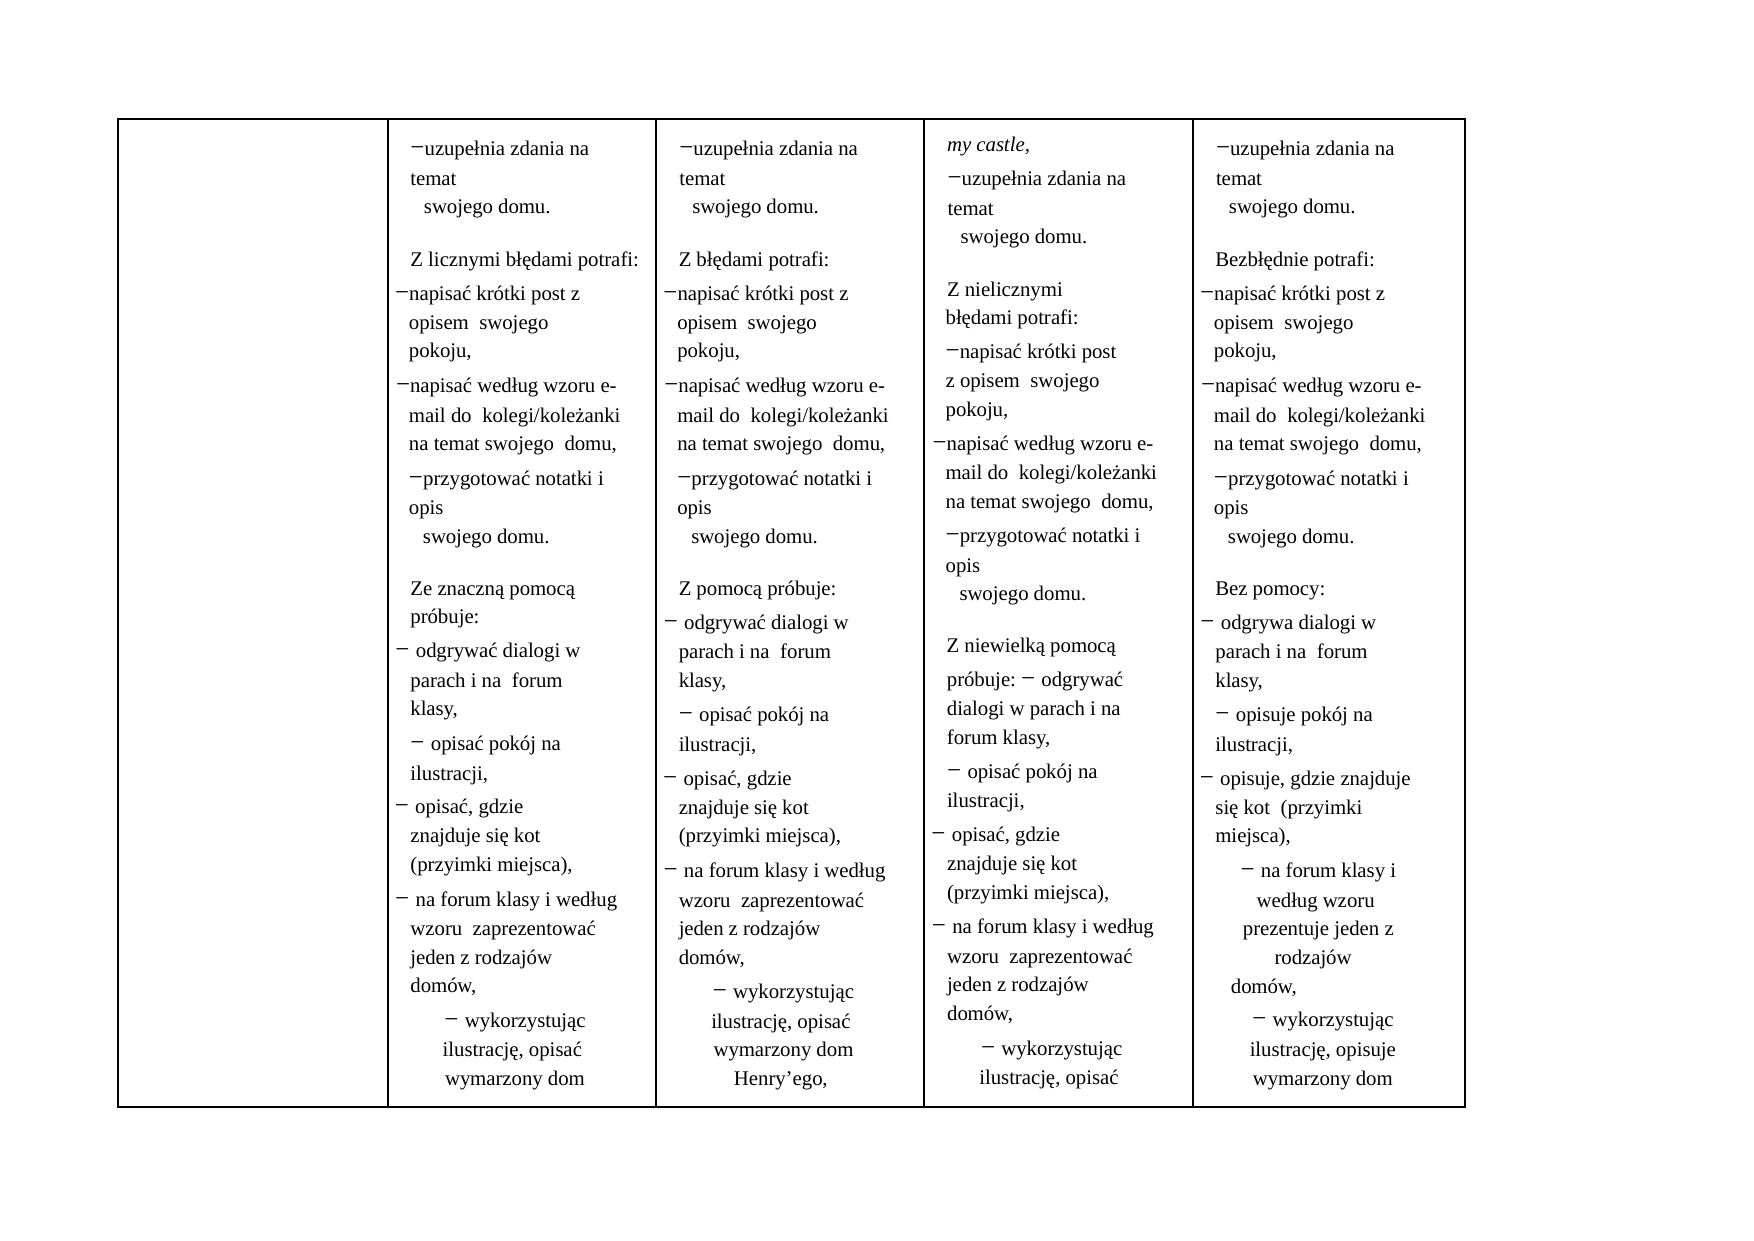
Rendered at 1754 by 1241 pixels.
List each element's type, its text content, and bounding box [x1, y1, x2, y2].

table_cell −uzupełnia zdania na temat swojego domu. Z licznymi błędami potrafi: −napisać krótki post z opisem swojego pokoju, −napisać według wzoru e-mail do kolegi/koleżanki na temat swojego domu, −przygotować notatki i opis swojego domu. Ze znaczną pomocą próbuje: − odgrywać dialogi w parach i na forum klasy, − opisać pokój na ilustracji, − opisać, gdzie znajduje się kot (przyimki miejsca), − na forum klasy i według wzoru zaprezentować jeden z rodzajów domów, − wykorzystując ilustrację, opisać wymarzony dom [389, 120, 655, 1106]
table_cell [119, 120, 387, 1106]
table_cell −uzupełnia zdania na temat swojego domu. Z błędami potrafi: −napisać krótki post z opisem swojego pokoju, −napisać według wzoru e-mail do kolegi/koleżanki na temat swojego domu, −przygotować notatki i opis swojego domu. Z pomocą próbuje: − odgrywać dialogi w parach i na forum klasy, − opisać pokój na ilustracji, − opisać, gdzie znajduje się kot (przyimki miejsca), − na forum klasy i według wzoru zaprezentować jeden z rodzajów domów, − wykorzystując ilustrację, opisać wymarzony dom Henry’ego, [657, 120, 923, 1106]
table_cell my castle, −uzupełnia zdania na temat swojego domu. Z nielicznymi błędami potrafi: −napisać krótki post z opisem swojego pokoju, −napisać według wzoru e-mail do kolegi/koleżanki na temat swojego domu, −przygotować notatki i opis swojego domu. Z niewielką pomocą próbuje: − odgrywać dialogi w parach i na forum klasy, − opisać pokój na ilustracji, − opisać, gdzie znajduje się kot (przyimki miejsca), − na forum klasy i według wzoru zaprezentować jeden z rodzajów domów, − wykorzystując ilustrację, opisać [925, 120, 1192, 1106]
table_cell −uzupełnia zdania na temat swojego domu. Bezbłędnie potrafi: −napisać krótki post z opisem swojego pokoju, −napisać według wzoru e-mail do kolegi/koleżanki na temat swojego domu, −przygotować notatki i opis swojego domu. Bez pomocy: − odgrywa dialogi w parach i na forum klasy, − opisuje pokój na ilustracji, − opisuje, gdzie znajduje się kot (przyimki miejsca), − na forum klasy i według wzoru prezentuje jeden z rodzajów domów, − wykorzystując ilustrację, opisuje wymarzony dom [1194, 120, 1464, 1106]
